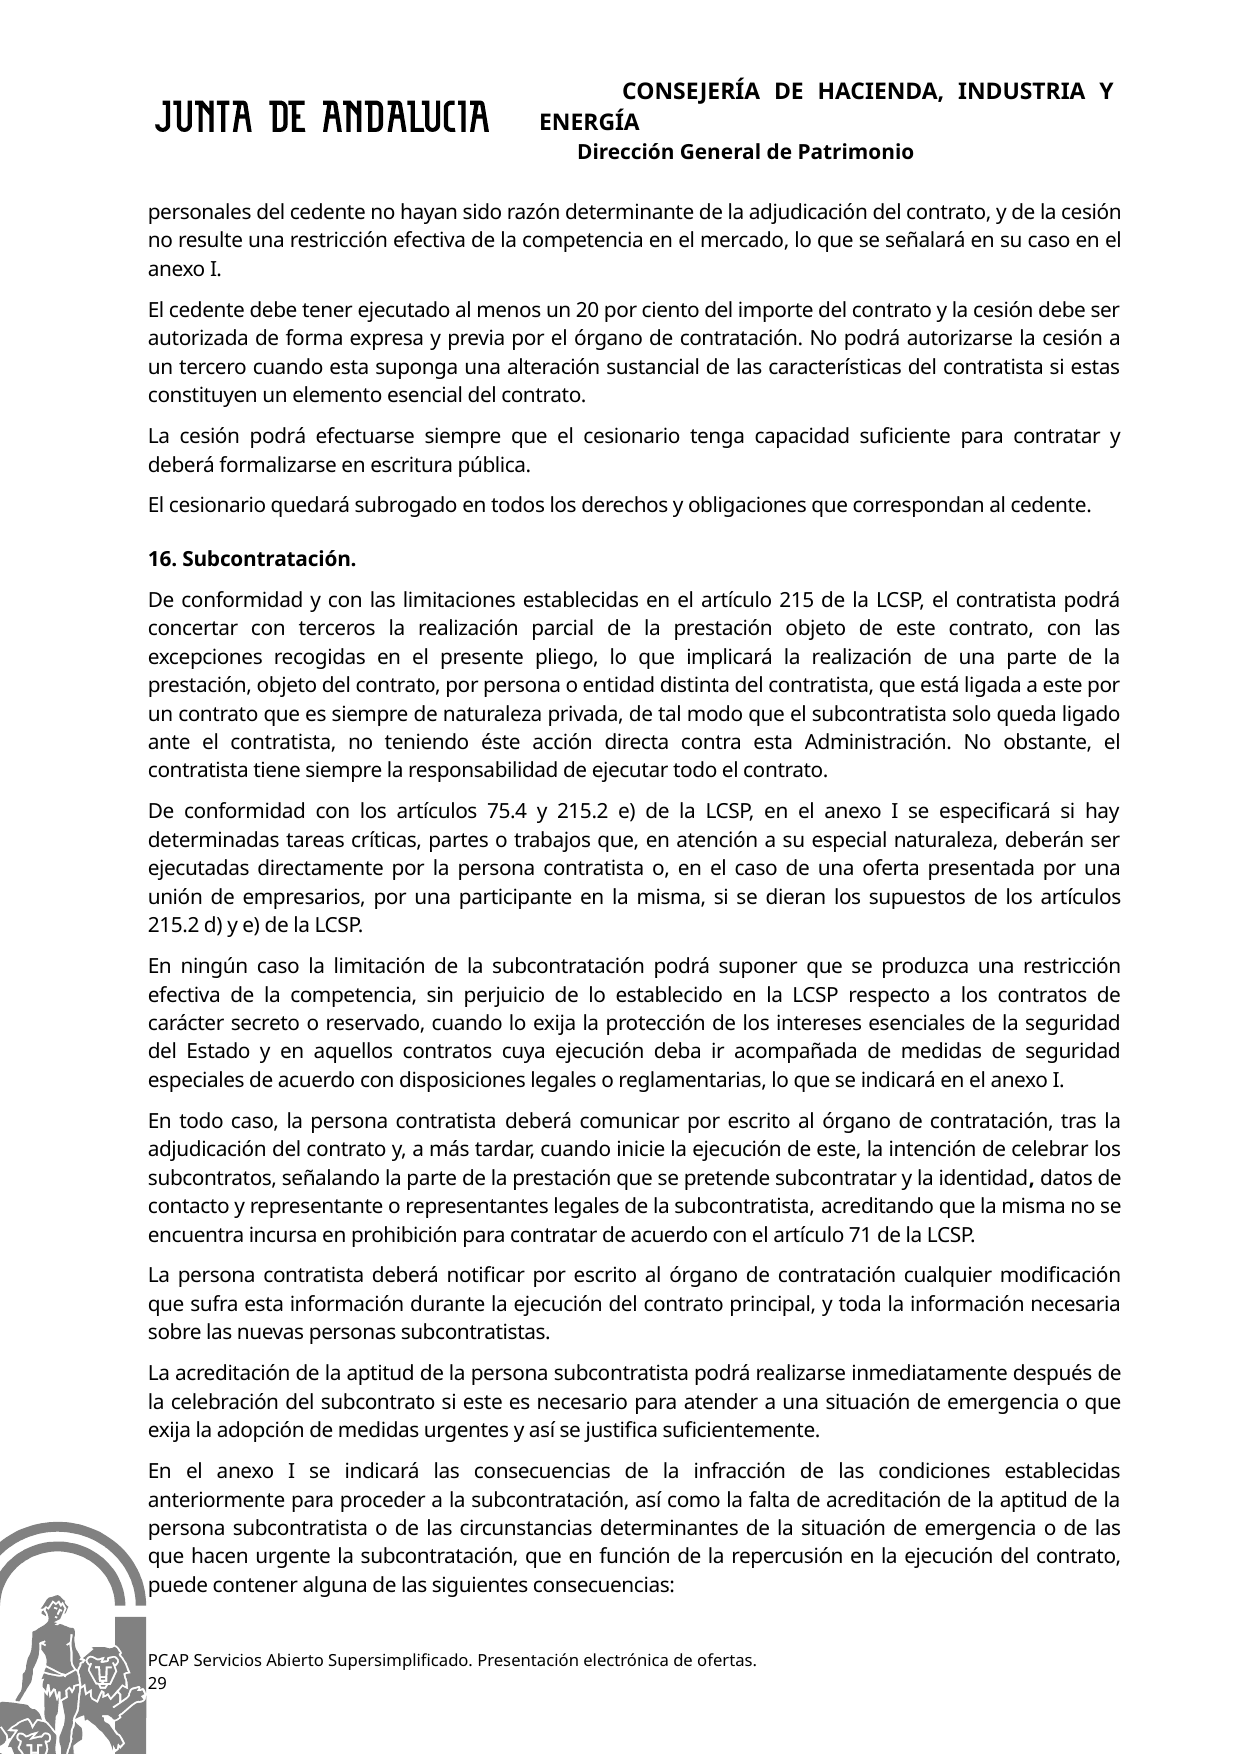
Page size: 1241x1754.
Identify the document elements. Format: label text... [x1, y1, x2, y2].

text El cesionario quedará subrogado en todos los derechos y obligaciones que correspondan al cedente. [148, 491, 1122, 519]
text De conformidad y con las limitaciones establecidas en el artículo 215 de la LCSP, el contratista podrá concertar con terceros la realización parcial de la prestación objeto de este contrato, con las excepciones recogidas en el presente pliego, lo que implicará la realización de una parte de la prestación, objeto del contrato, por persona o entidad distinta del contratista, que está ligada a este por un contrato que es siempre de naturaleza privada, de tal modo que el subcontratista solo queda ligado ante el contratista, no teniendo éste acción directa contra esta Administración. No obstante, el contratista tiene siempre la responsabilidad de ejecutar todo el contrato. [148, 585, 1122, 784]
text La persona contratista deberá notificar por escrito al órgano de contratación cualquier modificación que sufra esta información durante la ejecución del contrato principal, y toda la información necesaria sobre las nuevas personas subcontratistas. [148, 1261, 1122, 1346]
text El cedente debe tener ejecutado al menos un 20 por ciento del importe del contrato y la cesión debe ser autorizada de forma expresa y previa por el órgano de contratación. No podrá autorizarse la cesión a un tercero cuando esta suponga una alteración sustancial de las características del contratista si estas constituyen un elemento esencial del contrato. [148, 295, 1122, 409]
text En ningún caso la limitación de la subcontratación podrá suponer que se produzca una restricción efectiva de la competencia, sin perjuicio de lo establecido en la LCSP respecto a los contratos de carácter secreto o reservado, cuando lo exija la protección de los intereses esenciales de la seguridad del Estado y en aquellos contratos cuya ejecución deba ir acompañada de medidas de seguridad especiales de acuerdo con disposiciones legales o reglamentarias, lo que se indicará en el anexo I. [148, 951, 1122, 1093]
text De conformidad con los artículos 75.4 y 215.2 e) de la LCSP, en el anexo I se especificará si hay determinadas tareas críticas, partes o trabajos que, en atención a su especial naturaleza, deberán ser ejecutadas directamente por la persona contratista o, en el caso de una oferta presentada por una unión de empresarios, por una participante en la misma, si se dieran los supuestos de los artículos 215.2 d) y e) de la LCSP. [148, 797, 1122, 939]
text La acreditación de la aptitud de la persona subcontratista podrá realizarse inmediatamente después de la celebración del subcontrato si este es necesario para atender a una situación de emergencia o que exija la adopción de medidas urgentes y así se justifica suficientemente. [148, 1358, 1122, 1444]
text La cesión podrá efectuarse siempre que el cesionario tenga capacidad suficiente para contratar y deberá formalizarse en escritura pública. [148, 421, 1122, 478]
text De acuerdo con lo dispuesto en el artículo 214 de la LCSP, los derechos y obligaciones dimanantes del contrato podrán ser cedidos por el contratista a un tercero siempre que las cualidades técnicas o personales del cedente no hayan sido razón determinante de la adjudicación del contrato, y de la cesión no resulte una restricción efectiva de la competencia en el mercado, lo que se señalará en su caso en el anexo I. [148, 197, 1122, 282]
text 16. Subcontratación. [148, 544, 1122, 572]
text En todo caso, la persona contratista deberá comunicar por escrito al órgano de contratación, tras la adjudicación del contrato y, a más tardar, cuando inicie la ejecución de este, la intención de celebrar los subcontratos, señalando la parte de la prestación que se pretende subcontratar y la identidad, datos de contacto y representante o representantes legales de la subcontratista, acreditando que la misma no se encuentra incursa en prohibición para contratar de acuerdo con el artículo 71 de la LCSP. [148, 1106, 1122, 1248]
text En el anexo I se indicará las consecuencias de la infracción de las condiciones establecidas anteriormente para proceder a la subcontratación, así como la falta de acreditación de la aptitud de la persona subcontratista o de las circunstancias determinantes de la situación de emergencia o de las que hacen urgente la subcontratación, que en función de la repercusión en la ejecución del contrato, puede contener alguna de las siguientes consecuencias: [148, 1456, 1122, 1598]
